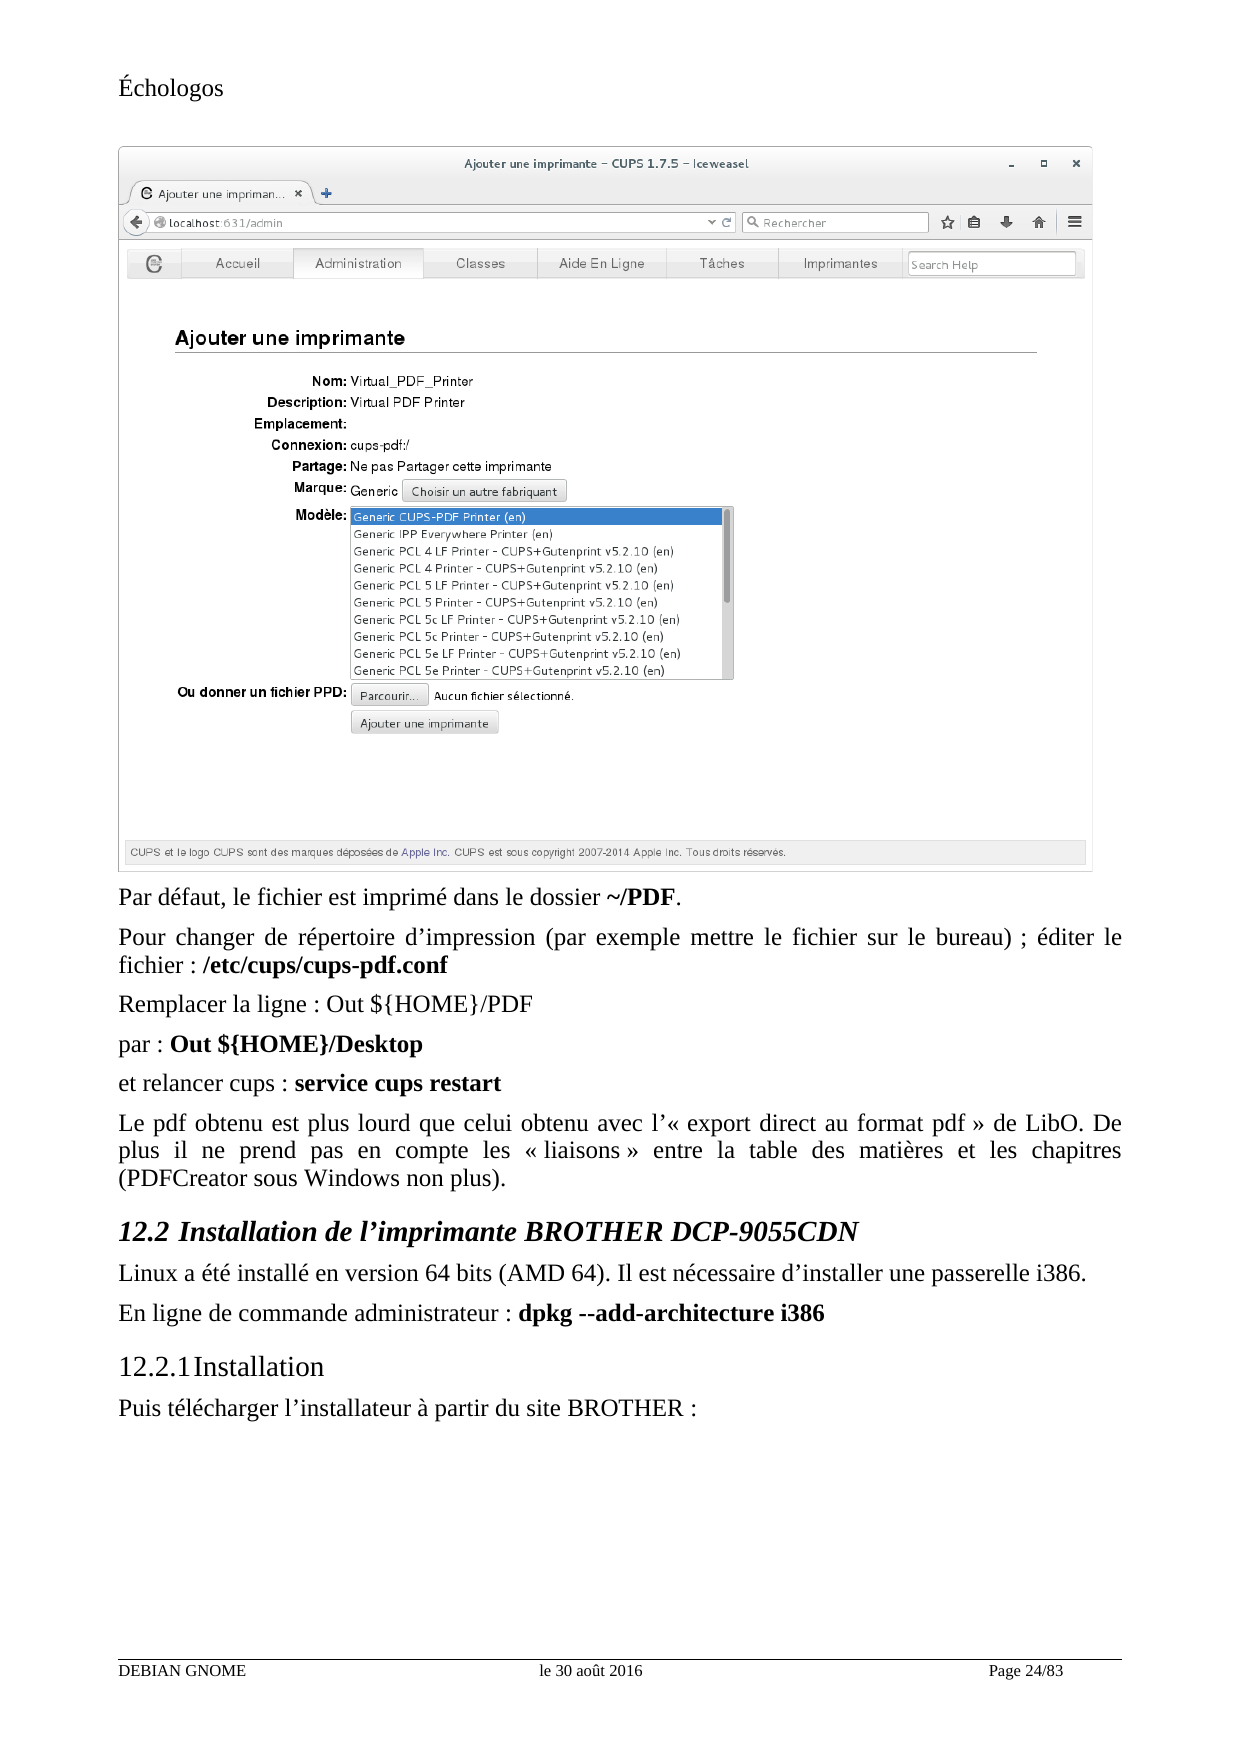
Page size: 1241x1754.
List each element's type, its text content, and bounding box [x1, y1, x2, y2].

text par : Out ${HOME}/Desktop [118, 1030, 1122, 1057]
text Pour changer de répertoire d’impression (par exemple mettre le fichier sur le bureau) ; éditer le fichier : /etc/cups/cups-pdf.conf [118, 923, 1122, 978]
text Par défaut, le fichier est imprimé dans le dossier ~/PDF. [118, 883, 1122, 911]
text En ligne de commande administrateur : dpkg --add-architecture i386 [118, 1299, 1122, 1327]
subtitle Installation de l’imprimante BROTHER DCP-9055CDN [118, 1215, 1122, 1248]
text et relancer cups : service cups restart [118, 1069, 1122, 1097]
text Linux a été installé en version 64 bits (AMD 64). Il est nécessaire d’installer une passerelle i386. [118, 1259, 1122, 1287]
text Puis télécharger l’installateur à partir du site BROTHER : [118, 1394, 1122, 1422]
subtitle Installation [118, 1350, 1122, 1383]
picture [118, 146, 1093, 872]
text Le pdf obtenu est plus lourd que celui obtenu avec l’« export direct au format pdf » de LibO. De plus il ne prend pas en compte les « liaisons » entre la table des matières et les chapitres (PDFCreator sous Windows non plus). [118, 1109, 1122, 1192]
text Remplacer la ligne : Out ${HOME}/PDF [118, 990, 1122, 1018]
